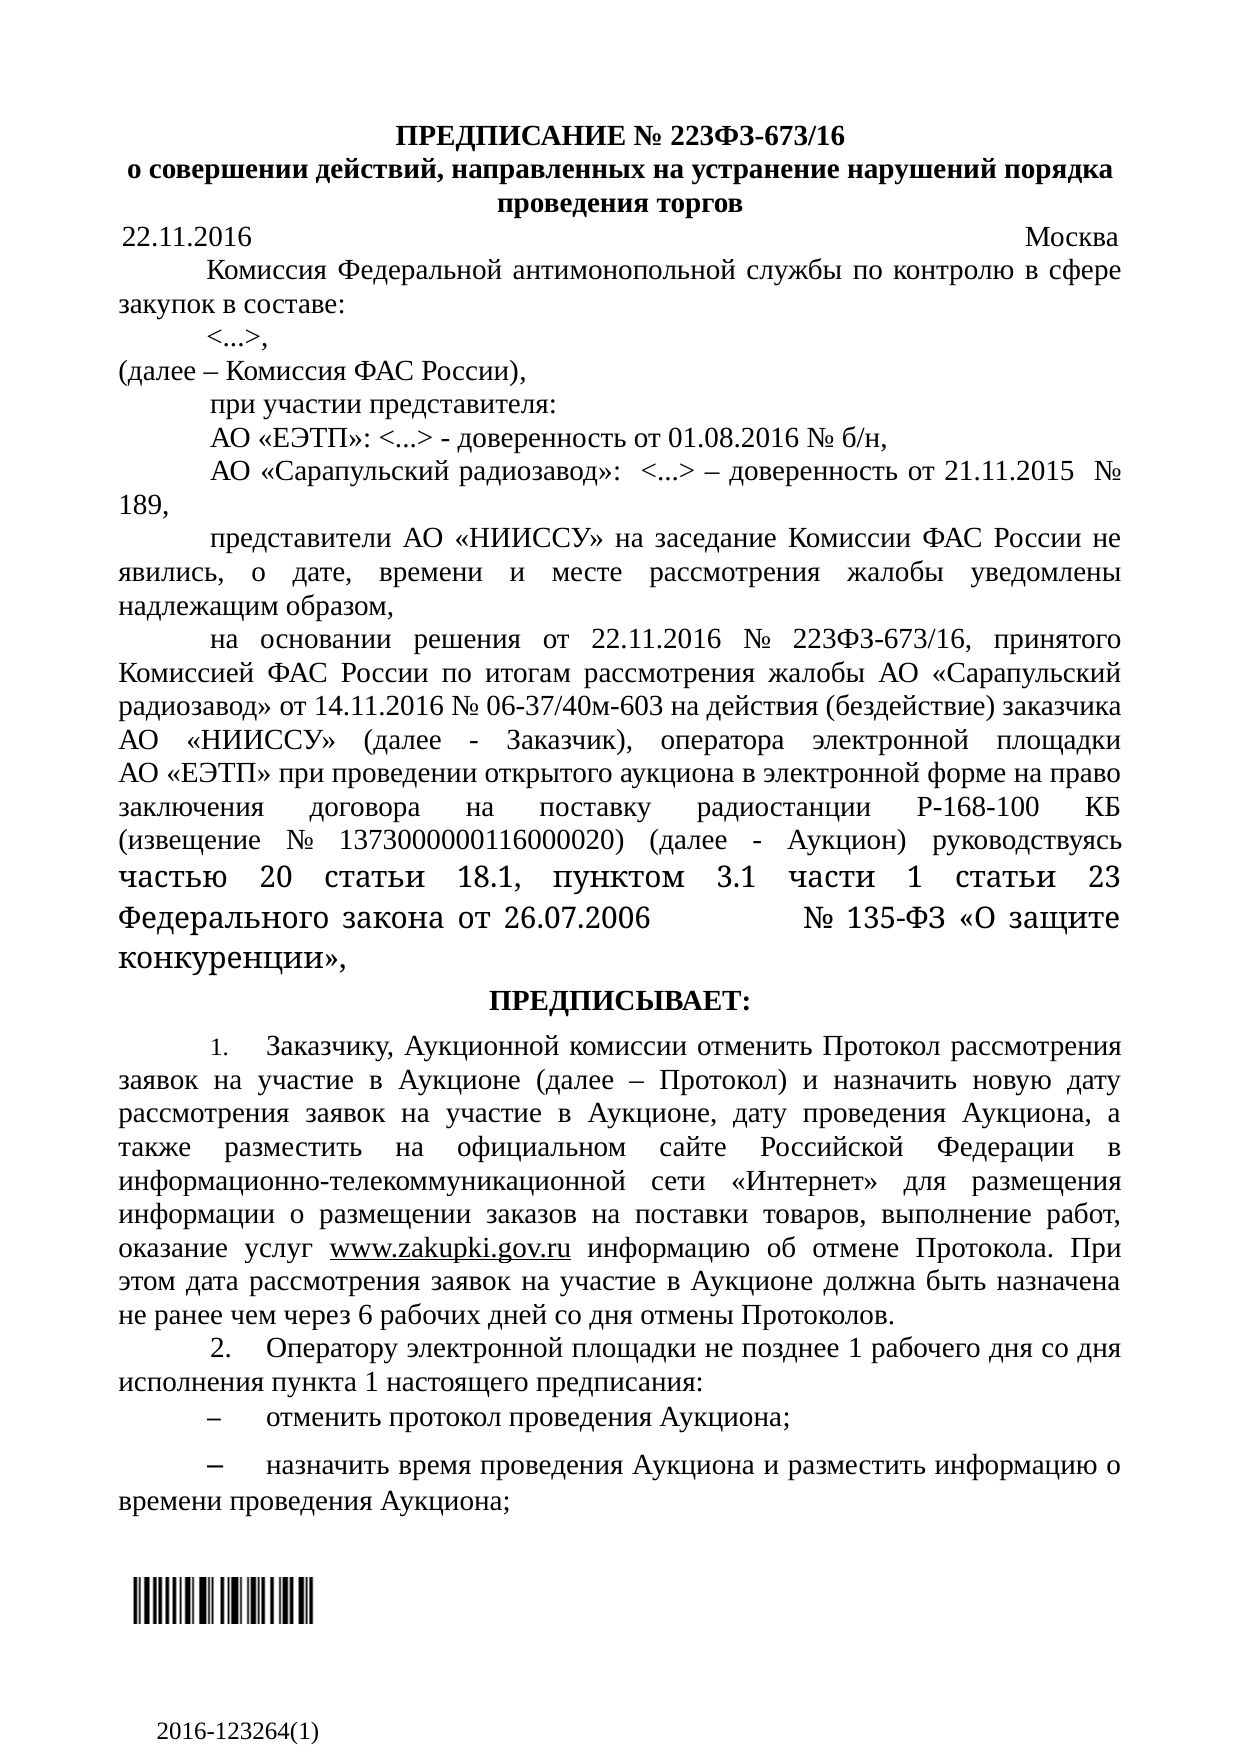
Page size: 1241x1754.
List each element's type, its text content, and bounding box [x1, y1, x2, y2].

picture [118, 1577, 331, 1624]
text <...>, (далее – Комиссия ФАС России), [118, 319, 1122, 386]
text на основании решения от 22.11.2016 № 223ФЗ-673/16, принятого Комиссией ФАС России по итогам рассмотрения жалобы АО «Сарапульский радиозавод» от 14.11.2016 № 06-37/40м-603 на действия (бездействие) заказчика АО «НИИССУ» (далее - Заказчик), оператора электронной площадки АО «ЕЭТП» при проведении открытого аукциона в электронной форме на право заключения договора на поставку радиостанции Р-168-100 КБ (извещение № 1373000000116000020) (далее - Аукцион) руководствуясь частью 20 статьи 18.1, пунктом 3.1 части 1 статьи 23 Федерального закона от 26.07.2006 № 135-ФЗ «О защите конкуренции», [118, 621, 1122, 977]
list Оператору электронной площадки не позднее 1 рабочего дня со дня исполнения пункта 1 настоящего предписания: [118, 1330, 1122, 1397]
text при участии представителя: [118, 386, 1122, 420]
text АО «ЕЭТП»: <...> - доверенность от 01.08.2016 № б/н, [118, 420, 1122, 453]
list отменить протокол проведения Аукциона; [118, 1397, 1122, 1433]
text АО «Сарапульский радиозавод»: <...> – доверенность от 21.11.2015 № 189, [118, 453, 1122, 521]
text ПРЕДПИСЫВАЕТ: [118, 983, 1122, 1017]
list Заказчику, Аукционной комиссии отменить Протокол рассмотрения заявок на участие в Аукционе (далее – Протокол) и назначить новую дату рассмотрения заявок на участие в Аукционе, дату проведения Аукциона, а также разместить на официальном сайте Российской Федерации в информационно-телекоммуникационной сети «Интернет» для размещения информации о размещении заказов на поставки товаров, выполнение работ, оказание услуг www.zakupki.gov.ru информацию об отмене Протокола. При этом дата рассмотрения заявок на участие в Аукционе должна быть назначена не ранее чем через 6 рабочих дней со дня отмены Протоколов. [118, 1028, 1122, 1330]
text о совершении действий, направленных на устранение нарушений порядка проведения торгов [118, 152, 1122, 219]
text Комиссия Федеральной антимонопольной службы по контролю в сфере закупок в составе: [118, 252, 1122, 319]
text 22.11.2016 Москва [118, 219, 1122, 252]
text ПРЕДПИСАНИЕ № 223ФЗ-673/16 [118, 118, 1122, 152]
list назначить время проведения Аукциона и разместить информацию о времени проведения Аукциона; [118, 1445, 1122, 1516]
text представители АО «НИИССУ» на заседание Комиссии ФАС России не явились, о дате, времени и месте рассмотрения жалобы уведомлены надлежащим образом, [118, 521, 1122, 621]
